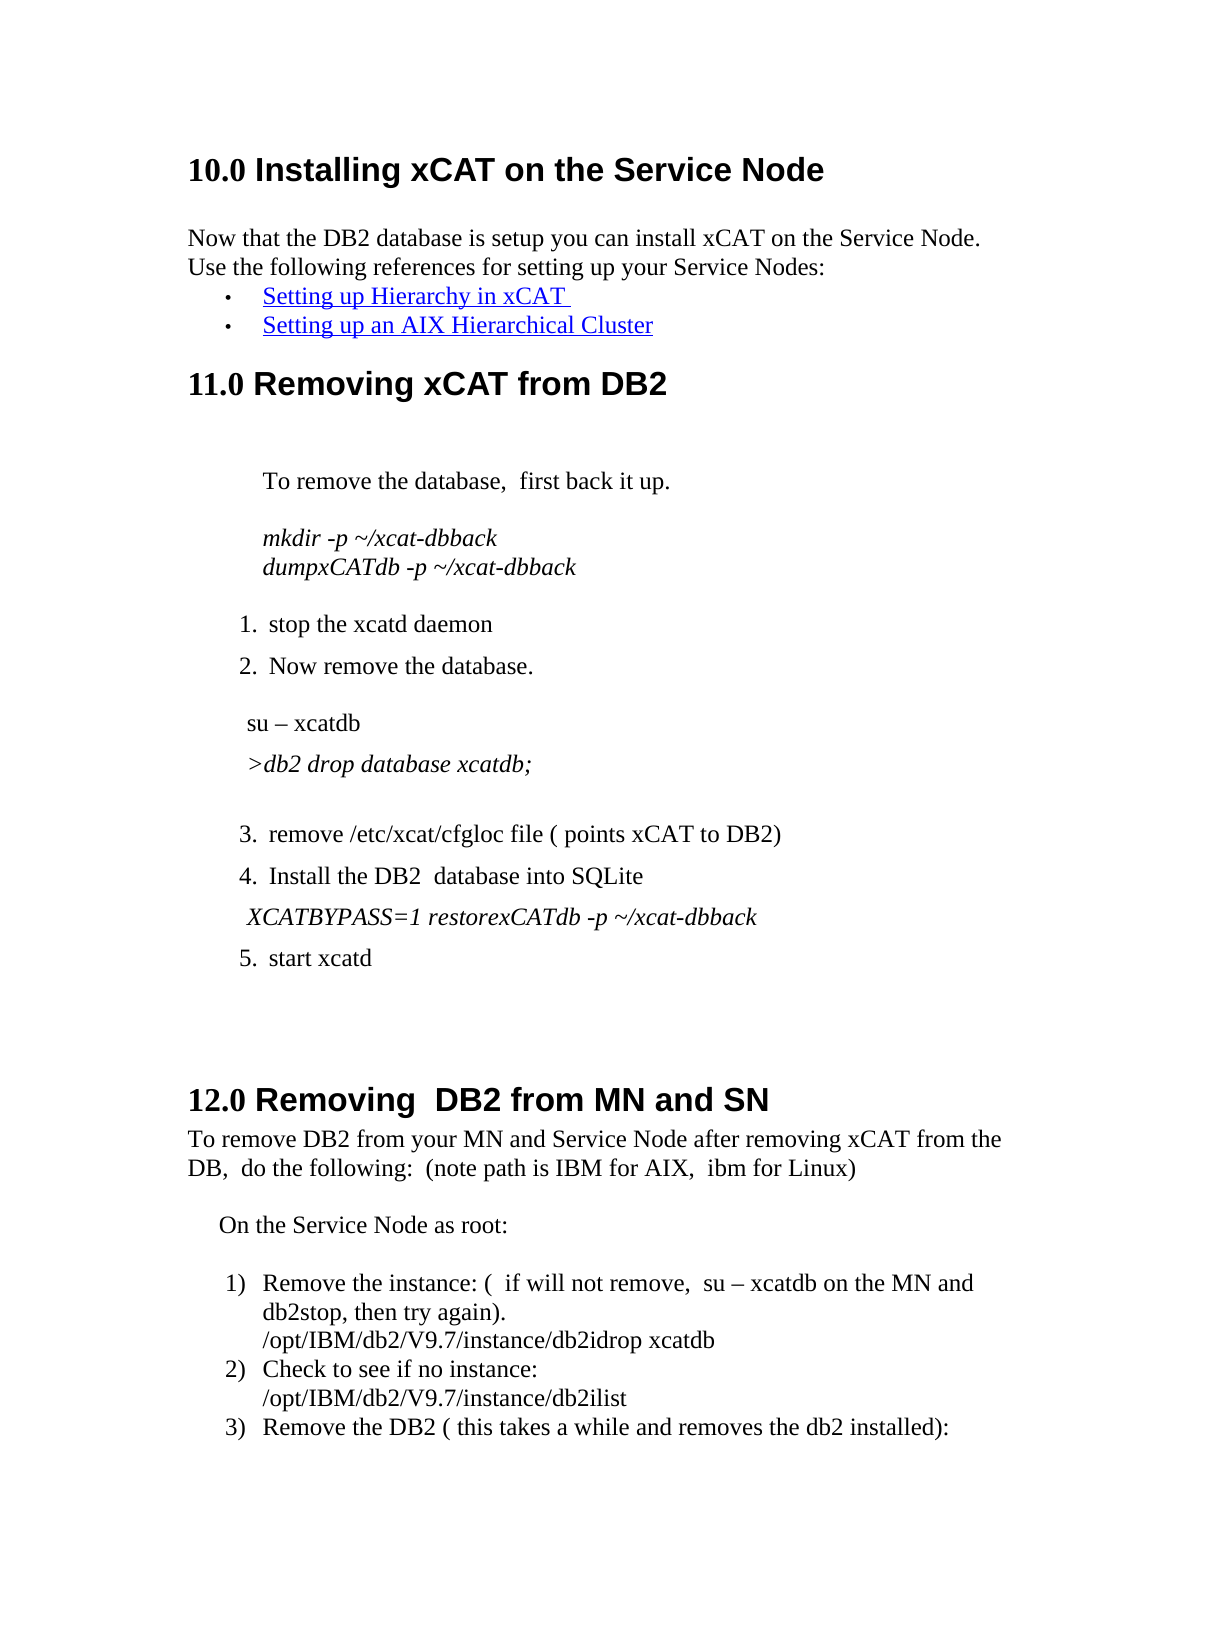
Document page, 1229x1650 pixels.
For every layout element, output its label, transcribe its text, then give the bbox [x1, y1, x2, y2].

list Install the DB2 database into SQLite [217, 861, 1041, 889]
list /opt/IBM/db2/V9.7/instance/db2idrop xcatdb [225, 1326, 1041, 1354]
subtitle Removing DB2 from MN and SN [187, 1079, 1041, 1118]
list XCATBYPASS=1 restorexCATdb -p ~/xcat-dbback [217, 902, 1041, 931]
list remove /etc/xcat/cfgloc file ( points xCAT to DB2) [217, 819, 1041, 848]
subtitle Removing xCAT from DB2 [187, 363, 1041, 402]
text Use the following references for setting up your Service Nodes: [187, 252, 1041, 281]
text To remove the database, first back it up. mkdir -p ~/xcat-dbback dumpxCATdb -p ~/xcat-dbback [262, 466, 1041, 581]
list Setting up an AIX Hierarchical Cluster [225, 310, 1041, 338]
text To remove DB2 from your MN and Service Node after removing xCAT from the DB, do the following: (note path is IBM for AIX, ibm for Linux) [187, 1124, 1041, 1182]
list >db2 drop database xcatdb; [217, 749, 1041, 807]
list Setting up Hierarchy in xCAT [225, 281, 1041, 310]
list Remove the instance: ( if will not remove, su – xcatdb on the MN and db2stop, then try again). [225, 1268, 1041, 1326]
subtitle Installing xCAT on the Service Node [187, 150, 1041, 188]
list Remove the DB2 ( this takes a while and removes the db2 installed): [225, 1412, 1041, 1441]
list stop the xcatd daemon [217, 609, 1041, 638]
list Now remove the database. su – xcatdb [217, 651, 1041, 737]
list /opt/IBM/db2/V9.7/instance/db2ilist [225, 1383, 1041, 1412]
list start xcatd [217, 943, 1041, 972]
list Check to see if no instance: [225, 1354, 1041, 1383]
text On the Service Node as root: [187, 1211, 1041, 1239]
text Now that the DB2 database is setup you can install xCAT on the Service Node. [187, 223, 1041, 252]
